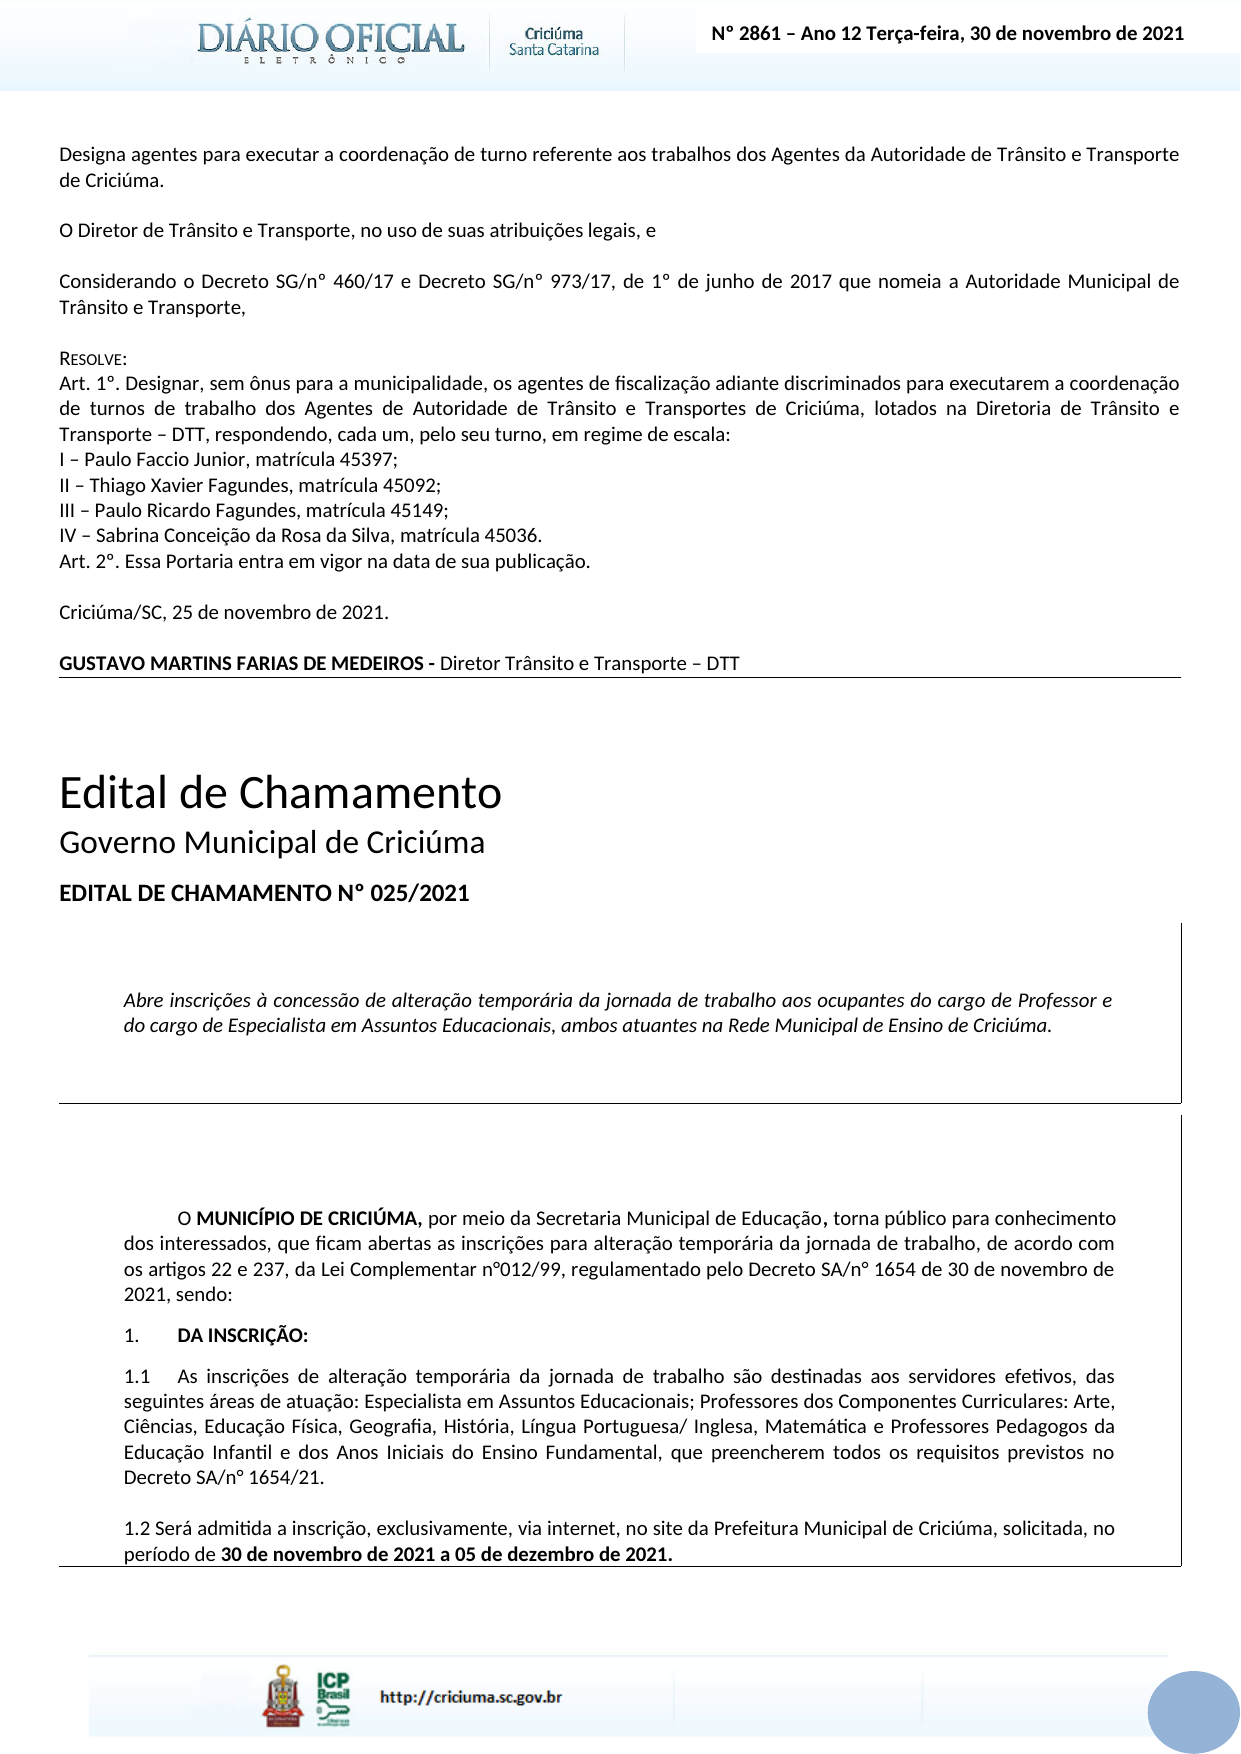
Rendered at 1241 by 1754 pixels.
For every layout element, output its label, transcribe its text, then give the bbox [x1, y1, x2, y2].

text Criciúma/SC, 25 de novembro de 2021. [59, 599, 1181, 624]
text I – Paulo Faccio Junior, matrícula 45397; [59, 446, 1181, 472]
text 1. DA INSCRIÇÃO: [59, 1322, 1181, 1348]
text Governo Municipal de Criciúma [59, 821, 1181, 862]
text II – Thiago Xavier Fagundes, matrícula 45092; [59, 472, 1181, 497]
text Art. 1º. Designar, sem ônus para a municipalidade, os agentes de fiscalização adiante discriminados para executarem a coordenação de turnos de trabalho dos Agentes de Autoridade de Trânsito e Transportes de Criciúma, lotados na Diretoria de Trânsito e Transporte – DTT, respondendo, cada um, pelo seu turno, em regime de escala: [59, 370, 1181, 446]
text O MUNICÍPIO DE CRICIÚMA, por meio da Secretaria Municipal de Educação, torna público para conhecimento dos interessados, que ficam abertas as inscrições para alteração temporária da jornada de trabalho, de acordo com os artigos 22 e 237, da Lei Complementar n°012/99, regulamentado pelo Decreto SA/n° 1654 de 30 de novembro de 2021, sendo: [59, 1205, 1181, 1307]
text 1.1 As inscrições de alteração temporária da jornada de trabalho são destinadas aos servidores efetivos, das seguintes áreas de atuação: Especialista em Assuntos Educacionais; Professores dos Componentes Curriculares: Arte, Ciências, Educação Física, Geografia, História, Língua Portuguesa/ Inglesa, Matemática e Professores Pedagogos da Educação Infantil e dos Anos Iniciais do Ensino Fundamental, que preencherem todos os requisitos previstos no Decreto SA/n° 1654/21. [59, 1363, 1181, 1490]
text Edital de Chamamento [59, 762, 1181, 821]
text GUSTAVO MARTINS FARIAS DE MEDEIROS - Diretor Trânsito e Transporte – DTT [59, 650, 1181, 677]
text Art. 2º. Essa Portaria entra em vigor na data de sua publicação. [59, 548, 1181, 573]
text IV – Sabrina Conceição da Rosa da Silva, matrícula 45036. [59, 523, 1181, 548]
text Abre inscrições à concessão de alteração temporária da jornada de trabalho aos ocupantes do cargo de Professor e do cargo de Especialista em Assuntos Educacionais, ambos atuantes na Rede Municipal de Ensino de Criciúma. [59, 923, 1181, 1103]
text Resolve: [59, 345, 1181, 370]
text EDITAL DE CHAMAMENTO Nº 025/2021 [59, 877, 1181, 907]
text Designa agentes para executar a coordenação de turno referente aos trabalhos dos Agentes da Autoridade de Trânsito e Transporte de Criciúma. [59, 141, 1181, 192]
text O Diretor de Trânsito e Transporte, no uso de suas atribuições legais, e [59, 218, 1181, 243]
text III – Paulo Ricardo Fagundes, matrícula 45149; [59, 497, 1181, 523]
text 1.2 Será admitida a inscrição, exclusivamente, via internet, no site da Prefeitura Municipal de Criciúma, solicitada, no período de 30 de novembro de 2021 a 05 de dezembro de 2021. [59, 1515, 1181, 1566]
text Considerando o Decreto SG/nº 460/17 e Decreto SG/nº 973/17, de 1º de junho de 2017 que nomeia a Autoridade Municipal de Trânsito e Transporte, [59, 268, 1181, 319]
